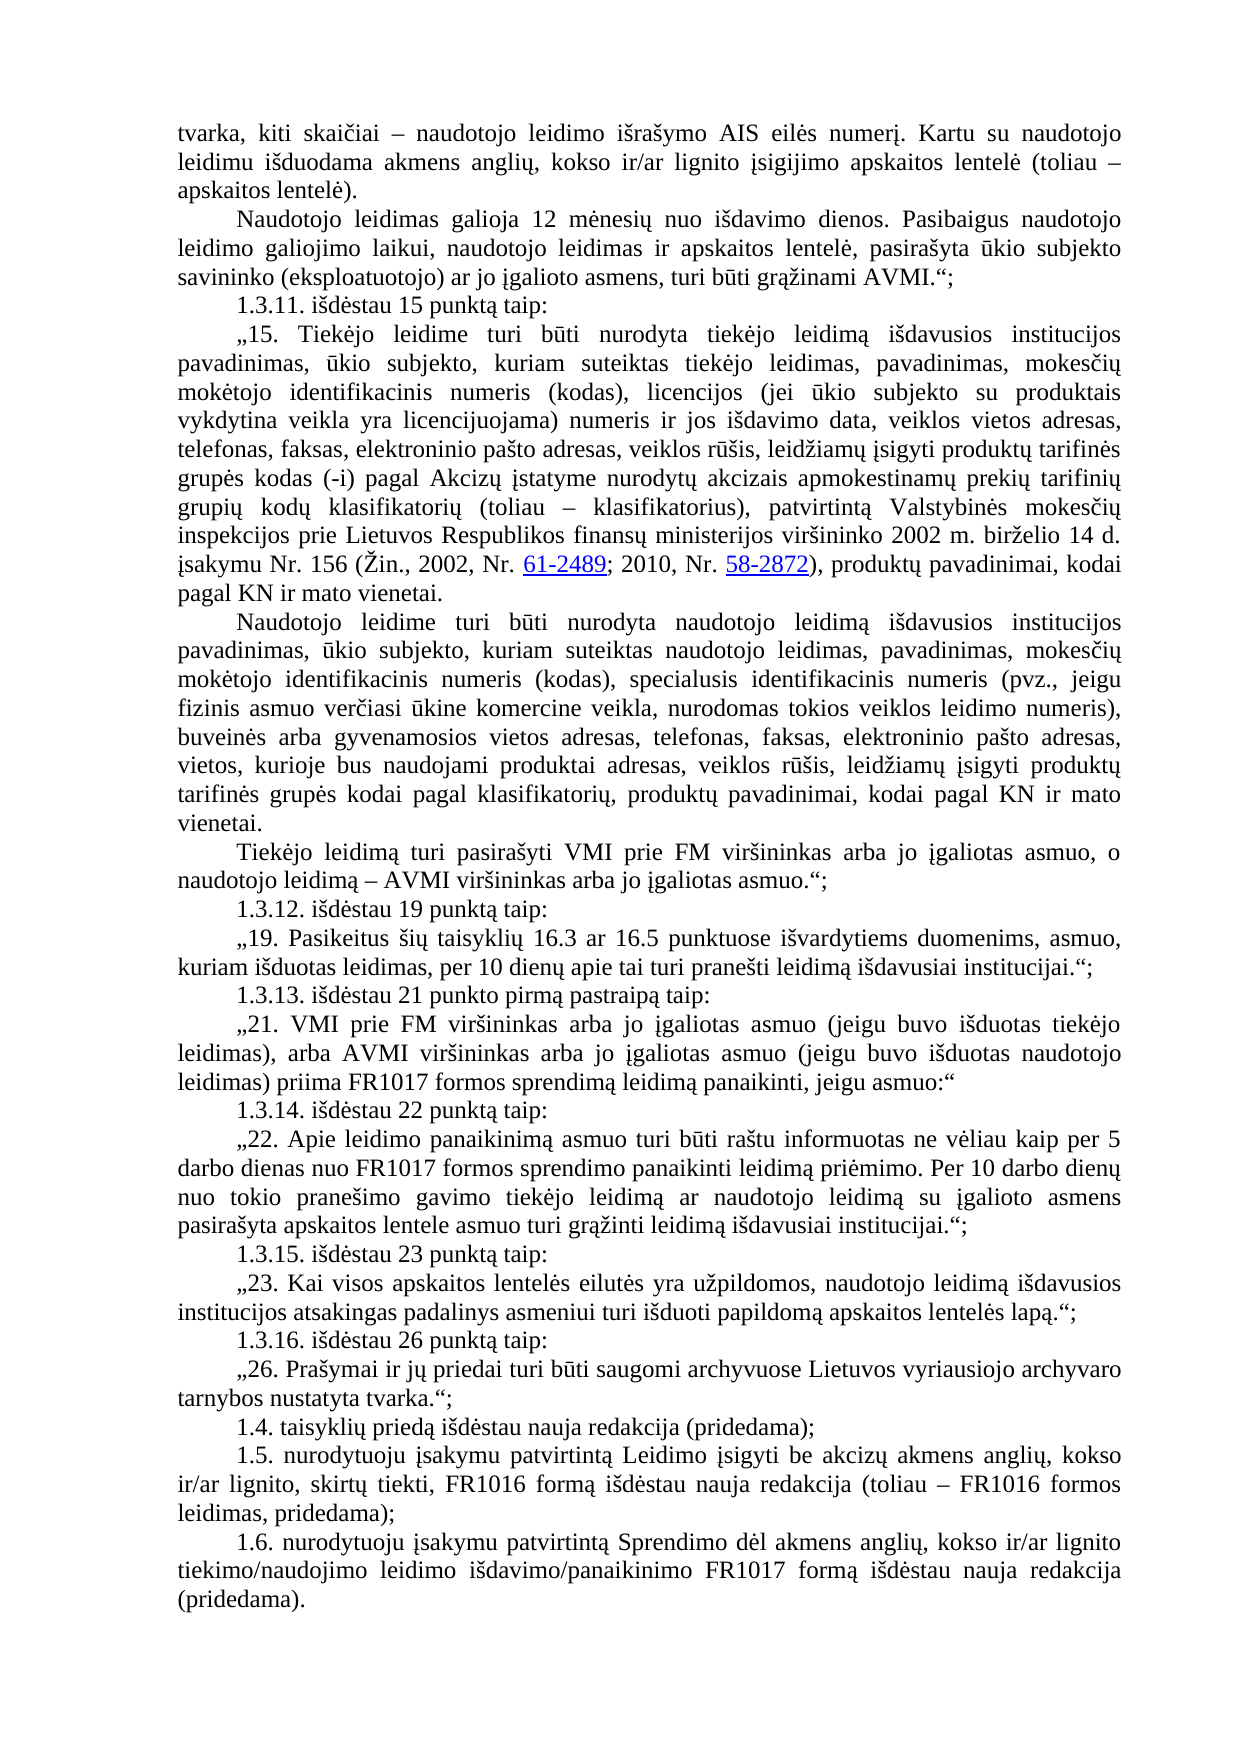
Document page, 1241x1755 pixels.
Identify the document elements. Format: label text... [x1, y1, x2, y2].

text „15. Tiekėjo leidime turi būti nurodyta tiekėjo leidimą išdavusios institucijos pavadinimas, ūkio subjekto, kuriam suteiktas tiekėjo leidimas, pavadinimas, mokesčių mokėtojo identifikacinis numeris (kodas), licencijos (jei ūkio subjekto su produktais vykdytina veikla yra licencijuojama) numeris ir jos išdavimo data, veiklos vietos adresas, telefonas, faksas, elektroninio pašto adresas, veiklos rūšis, leidžiamų įsigyti produktų tarifinės grupės kodas (-i) pagal Akcizų įstatyme nurodytų akcizais apmokestinamų prekių tarifinių grupių kodų klasifikatorių (toliau – klasifikatorius), patvirtintą Valstybinės mokesčių inspekcijos prie Lietuvos Respublikos finansų ministerijos viršininko 2002 m. birželio 14 d. įsakymu Nr. 156 (Žin., 2002, Nr. 61-2489; 2010, Nr. 58-2872), produktų pavadinimai, kodai pagal KN ir mato vienetai. [177, 319, 1122, 607]
text 1.3.15. išdėstau 23 punktą taip: [177, 1239, 1122, 1268]
text 1.3.11. išdėstau 15 punktą taip: [177, 291, 1122, 319]
text 1.3.14. išdėstau 22 punktą taip: [177, 1096, 1122, 1124]
text Naudotojo leidimas galioja 12 mėnesių nuo išdavimo dienos. Pasibaigus naudotojo leidimo galiojimo laikui, naudotojo leidimas ir apskaitos lentelė, pasirašyta ūkio subjekto savininko (eksploatuotojo) ar jo įgalioto asmens, turi būti grąžinami AVMI.“; [177, 204, 1122, 291]
text „22. Apie leidimo panaikinimą asmuo turi būti raštu informuotas ne vėliau kaip per 5 darbo dienas nuo FR1017 formos sprendimo panaikinti leidimą priėmimo. Per 10 darbo dienų nuo tokio pranešimo gavimo tiekėjo leidimą ar naudotojo leidimą su įgalioto asmens pasirašyta apskaitos lentele asmuo turi grąžinti leidimą išdavusiai institucijai.“; [177, 1124, 1122, 1239]
text tvarka, kiti skaičiai – naudotojo leidimo išrašymo AIS eilės numerį. Kartu su naudotojo leidimu išduodama akmens anglių, kokso ir/ar lignito įsigijimo apskaitos lentelė (toliau – apskaitos lentelė). [177, 118, 1122, 204]
text „21. VMI prie FM viršininkas arba jo įgaliotas asmuo (jeigu buvo išduotas tiekėjo leidimas), arba AVMI viršininkas arba jo įgaliotas asmuo (jeigu buvo išduotas naudotojo leidimas) priima FR1017 formos sprendimą leidimą panaikinti, jeigu asmuo:“ [177, 1009, 1122, 1096]
text 1.4. taisyklių priedą išdėstau nauja redakcija (pridedama); [177, 1412, 1122, 1441]
text Tiekėjo leidimą turi pasirašyti VMI prie FM viršininkas arba jo įgaliotas asmuo, o naudotojo leidimą – AVMI viršininkas arba jo įgaliotas asmuo.“; [177, 837, 1122, 894]
text „26. Prašymai ir jų priedai turi būti saugomi archyvuose Lietuvos vyriausiojo archyvaro tarnybos nustatyta tvarka.“; [177, 1354, 1122, 1412]
text Naudotojo leidime turi būti nurodyta naudotojo leidimą išdavusios institucijos pavadinimas, ūkio subjekto, kuriam suteiktas naudotojo leidimas, pavadinimas, mokesčių mokėtojo identifikacinis numeris (kodas), specialusis identifikacinis numeris (pvz., jeigu fizinis asmuo verčiasi ūkine komercine veikla, nurodomas tokios veiklos leidimo numeris), buveinės arba gyvenamosios vietos adresas, telefonas, faksas, elektroninio pašto adresas, vietos, kurioje bus naudojami produktai adresas, veiklos rūšis, leidžiamų įsigyti produktų tarifinės grupės kodai pagal klasifikatorių, produktų pavadinimai, kodai pagal KN ir mato vienetai. [177, 607, 1122, 837]
text 1.3.13. išdėstau 21 punkto pirmą pastraipą taip: [177, 981, 1122, 1009]
text 1.6. nurodytuoju įsakymu patvirtintą Sprendimo dėl akmens anglių, kokso ir/ar lignito tiekimo/naudojimo leidimo išdavimo/panaikinimo FR1017 formą išdėstau nauja redakcija (pridedama). [177, 1527, 1122, 1613]
text 1.5. nurodytuoju įsakymu patvirtintą Leidimo įsigyti be akcizų akmens anglių, kokso ir/ar lignito, skirtų tiekti, FR1016 formą išdėstau nauja redakcija (toliau – FR1016 formos leidimas, pridedama); [177, 1441, 1122, 1527]
text 1.3.12. išdėstau 19 punktą taip: [177, 894, 1122, 923]
text „19. Pasikeitus šių taisyklių 16.3 ar 16.5 punktuose išvardytiems duomenims, asmuo, kuriam išduotas leidimas, per 10 dienų apie tai turi pranešti leidimą išdavusiai institucijai.“; [177, 923, 1122, 981]
text „23. Kai visos apskaitos lentelės eilutės yra užpildomos, naudotojo leidimą išdavusios institucijos atsakingas padalinys asmeniui turi išduoti papildomą apskaitos lentelės lapą.“; [177, 1268, 1122, 1326]
text 1.3.16. išdėstau 26 punktą taip: [177, 1326, 1122, 1354]
